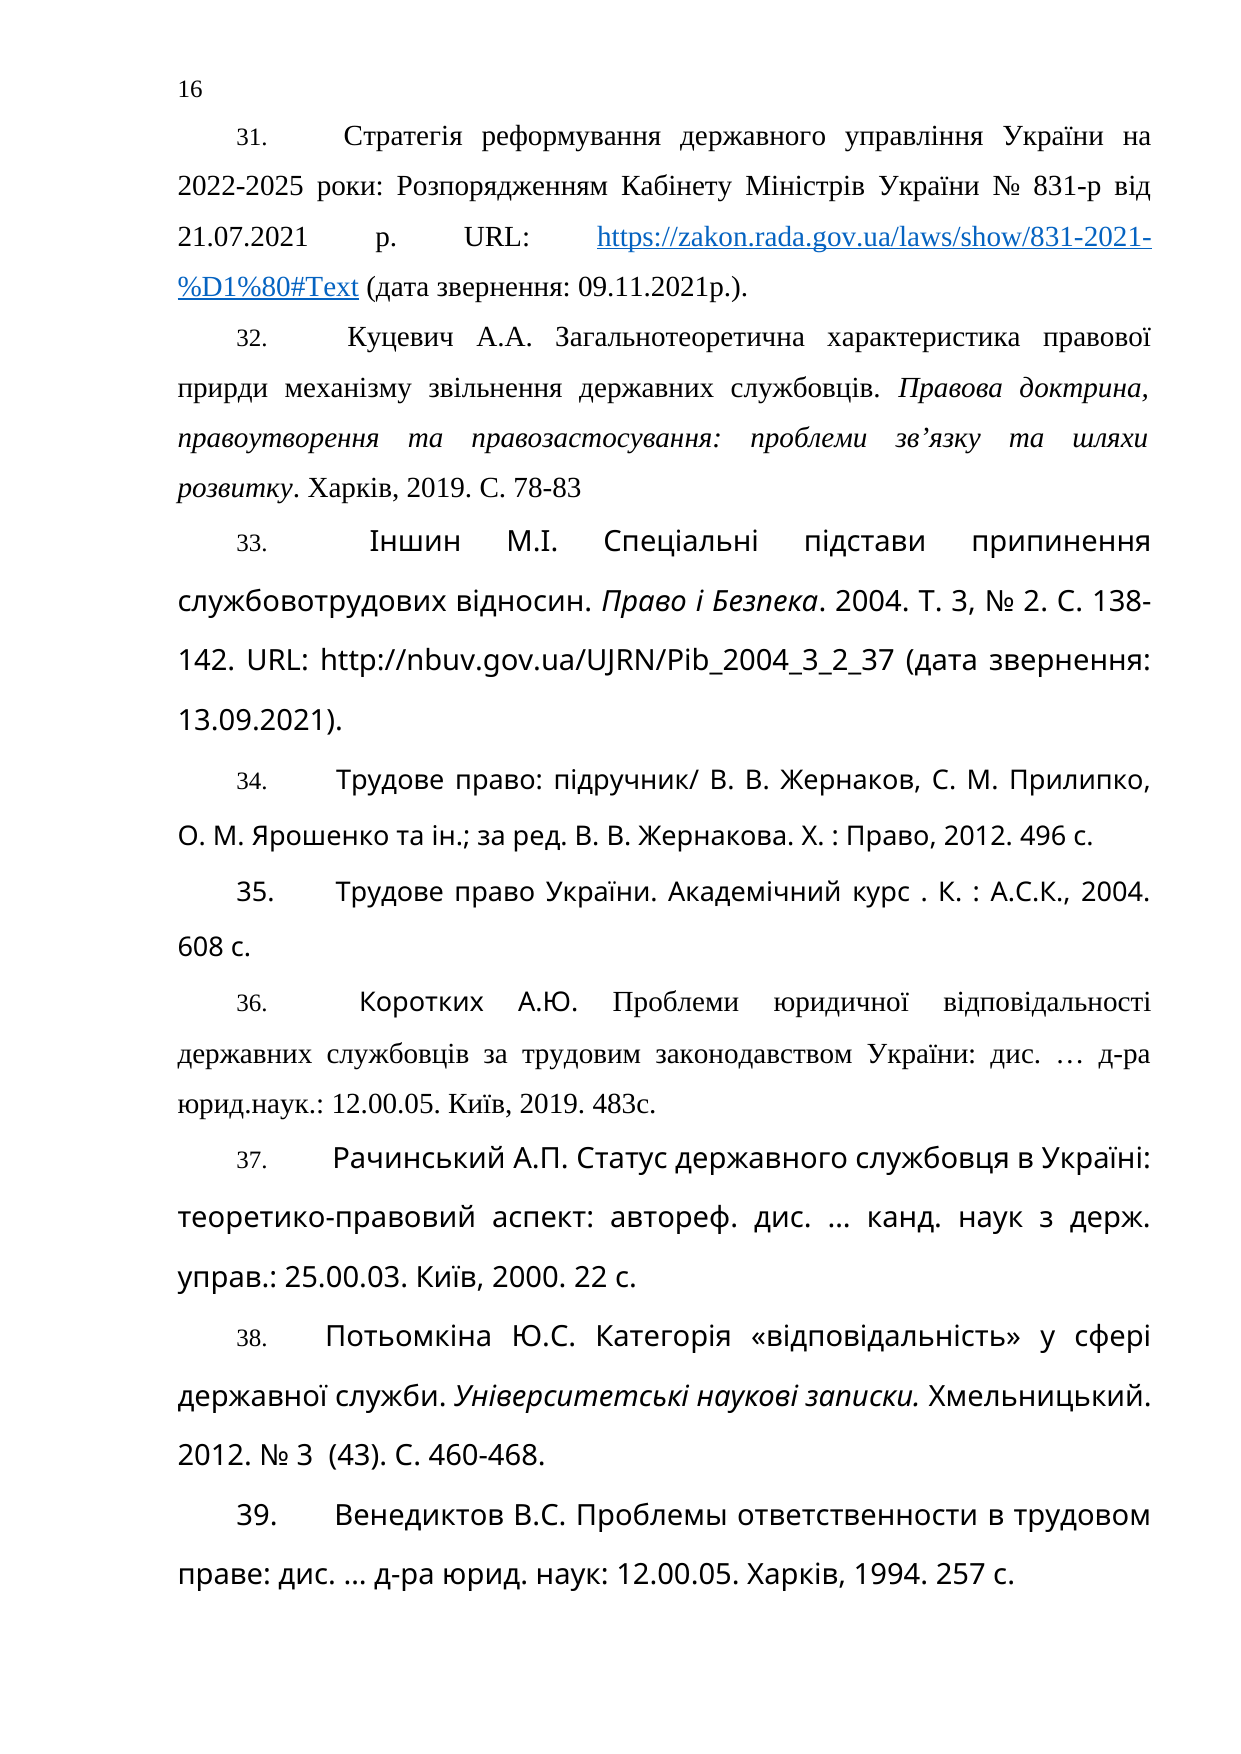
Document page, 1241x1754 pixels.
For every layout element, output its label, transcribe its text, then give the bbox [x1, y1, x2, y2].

list Іншин М.І. Спеціальні підстави припинення службовотрудових відносин. Право і Безпека. 2004. Т. 3, № 2. С. 138-142. URL: http://nbuv.gov.ua/UJRN/Pib_2004_3_2_37 (дата звернення: 13.09.2021). [177, 521, 1152, 739]
list Трудове право: підручник/ В. В. Жернаков, С. М. Прилипко, О. М. Ярошенко та ін.; за ред. В. В. Жернакова. Х. : Право, 2012. 496 с. [177, 758, 1152, 853]
list Рачинський А.П. Статус державного службовця в Україні: теоретико-правовий аспект: автореф. дис. … канд. наук з держ. управ.: 25.00.03. Київ, 2000. 22 с. [177, 1137, 1152, 1296]
list Потьомкіна Ю.С. Категорія «відповідальність» у сфері державної служби. Університетські наукові записки. Хмельницький. 2012. № 3 (43). С. 460-468. [177, 1315, 1152, 1474]
list Куцевич А.А. Загальнотеоретична характеристика правової прирди механізму звільнення державних службовців. Правова доктрина, правоутворення та правозастосування: проблеми зв’язку та шляхи розвитку. Харків, 2019. С. 78-83 [177, 319, 1152, 504]
list Коротких А.Ю. Проблеми юридичної відповідальності державних службовців за трудовим законодавством України: дис. … д-ра юрид.наук.: 12.00.05. Київ, 2019. 483с. [177, 983, 1152, 1120]
list Стратегія реформування державного управління України на 2022-2025 роки: Розпорядженням Кабінету Міністрів України № 831-р від 21.07.2021 р. URL: https://zakon.rada.gov.ua/laws/show/831-2021-%D1%80#Text (дата звернення: 09.11.2021р.). [177, 118, 1152, 303]
list Трудове право України. Академічний курс . К. : А.С.К., 2004. 608 с. [177, 872, 1152, 964]
list Венедиктов В.С. Проблемы ответственности в трудовом праве: дис. … д-ра юрид. наук: 12.00.05. Харків, 1994. 257 с. [177, 1494, 1152, 1593]
